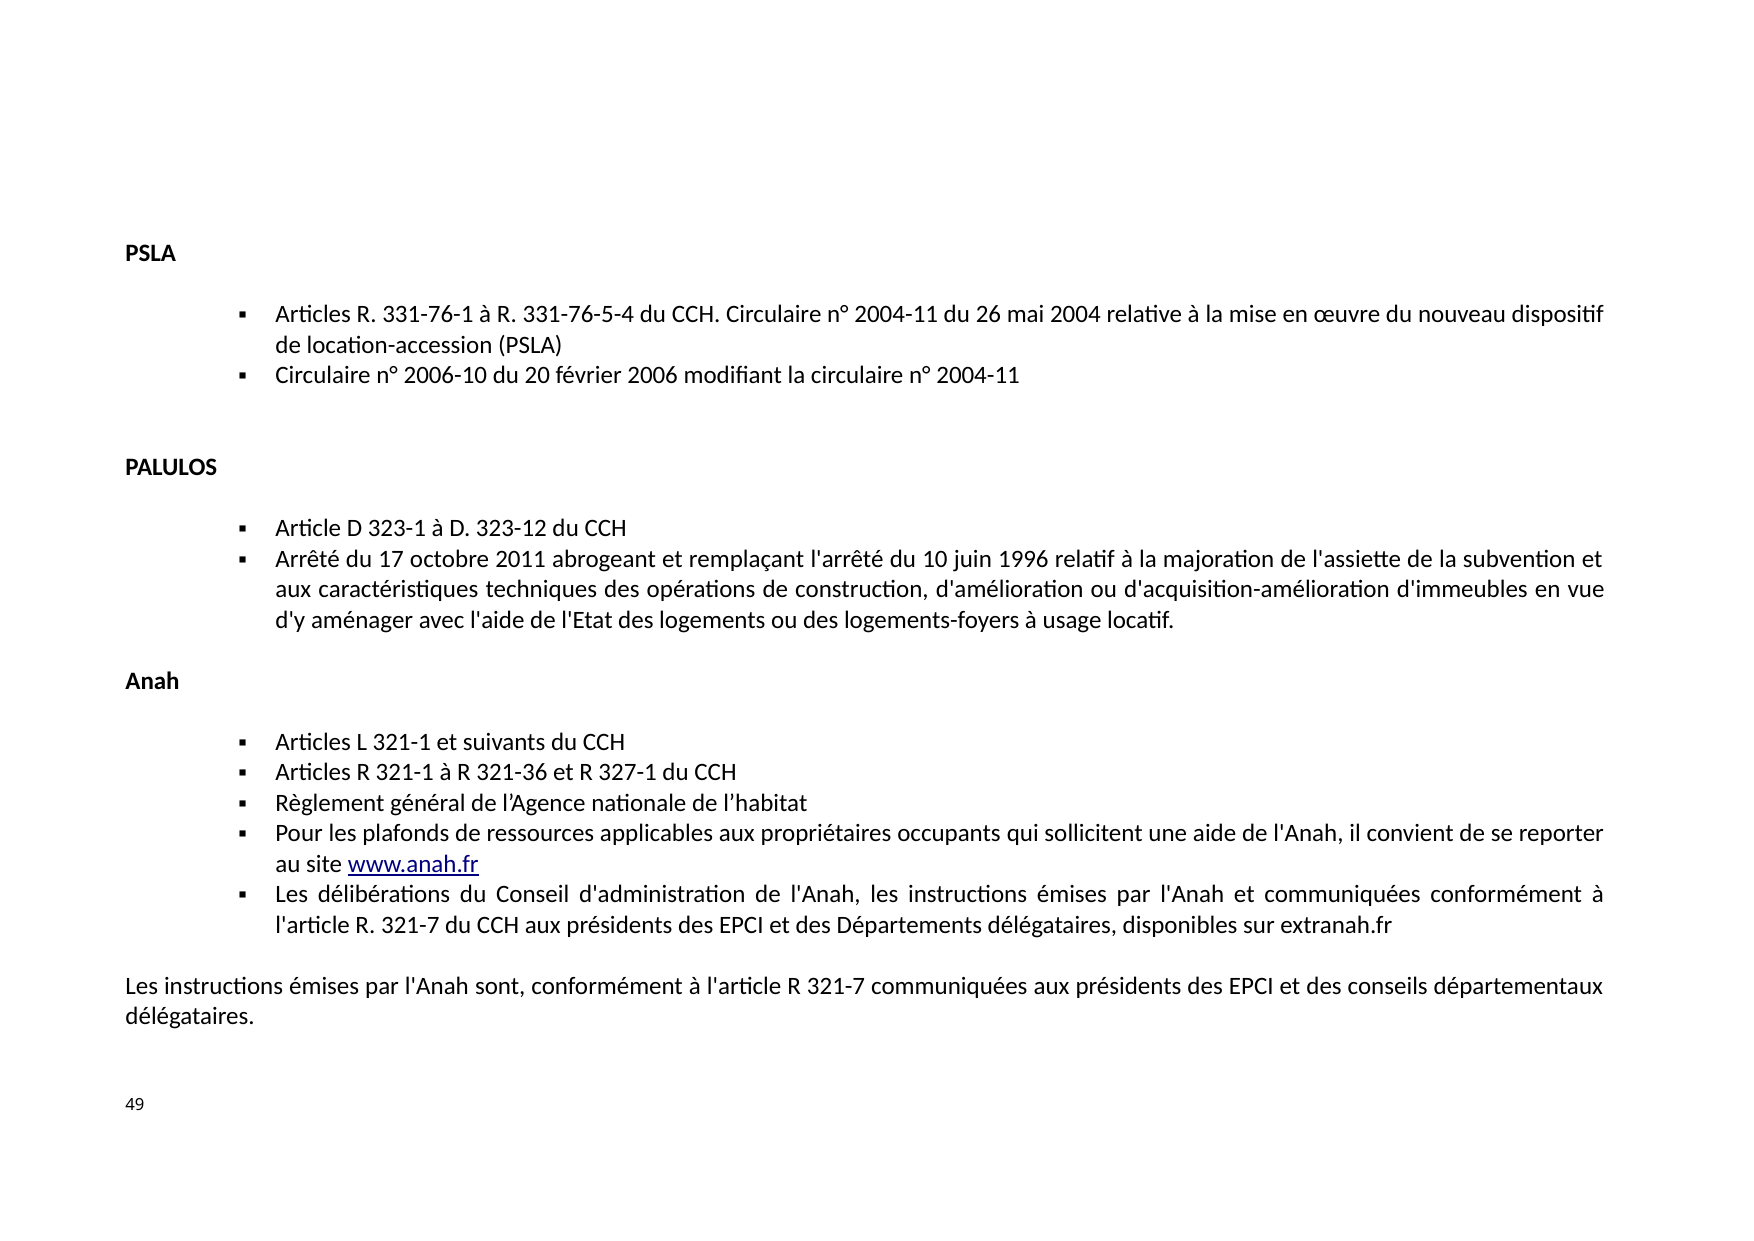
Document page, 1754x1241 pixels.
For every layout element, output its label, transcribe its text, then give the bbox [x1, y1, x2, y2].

subtitle PSLA [125, 237, 1606, 268]
list Arrêté du 17 octobre 2011 abrogeant et remplaçant l'arrêté du 10 juin 1996 relatif à la majoration de l'assiette de la subvention et aux caractéristiques techniques des opérations de construction, d'amélioration ou d'acquisition-amélioration d'immeubles en vue d'y aménager avec l'aide de l'Etat des logements ou des logements-foyers à usage locatif. [238, 543, 1606, 634]
list Les délibérations du Conseil d'administration de l'Anah, les instructions émises par l'Anah et communiquées conformément à l'article R. 321-7 du CCH aux présidents des EPCI et des Départements délégataires, disponibles sur extranah.fr [238, 878, 1606, 939]
list Circulaire n° 2006-10 du 20 février 2006 modifiant la circulaire n° 2004-11 [238, 359, 1606, 390]
list Article D 323-1 à D. 323-12 du CCH [238, 512, 1606, 543]
text Anah [125, 665, 1606, 695]
text Les instructions émises par l'Anah sont, conformément à l'article R 321-7 communiquées aux présidents des EPCI et des conseils départementaux délégataires. [125, 970, 1606, 1031]
list Articles R. 331-76-1 à R. 331-76-5-4 du CCH. Circulaire n° 2004-11 du 26 mai 2004 relative à la mise en œuvre du nouveau dispositif de location-accession (PSLA) [238, 298, 1606, 359]
list Pour les plafonds de ressources applicables aux propriétaires occupants qui sollicitent une aide de l'Anah, il convient de se reporter au site www.anah.fr [238, 817, 1606, 878]
subtitle PALULOS [125, 451, 1606, 482]
list Articles R 321-1 à R 321-36 et R 327-1 du CCH [238, 756, 1606, 787]
list Règlement général de l’Agence nationale de l’habitat [238, 787, 1606, 817]
list Articles L 321-1 et suivants du CCH [238, 726, 1606, 756]
